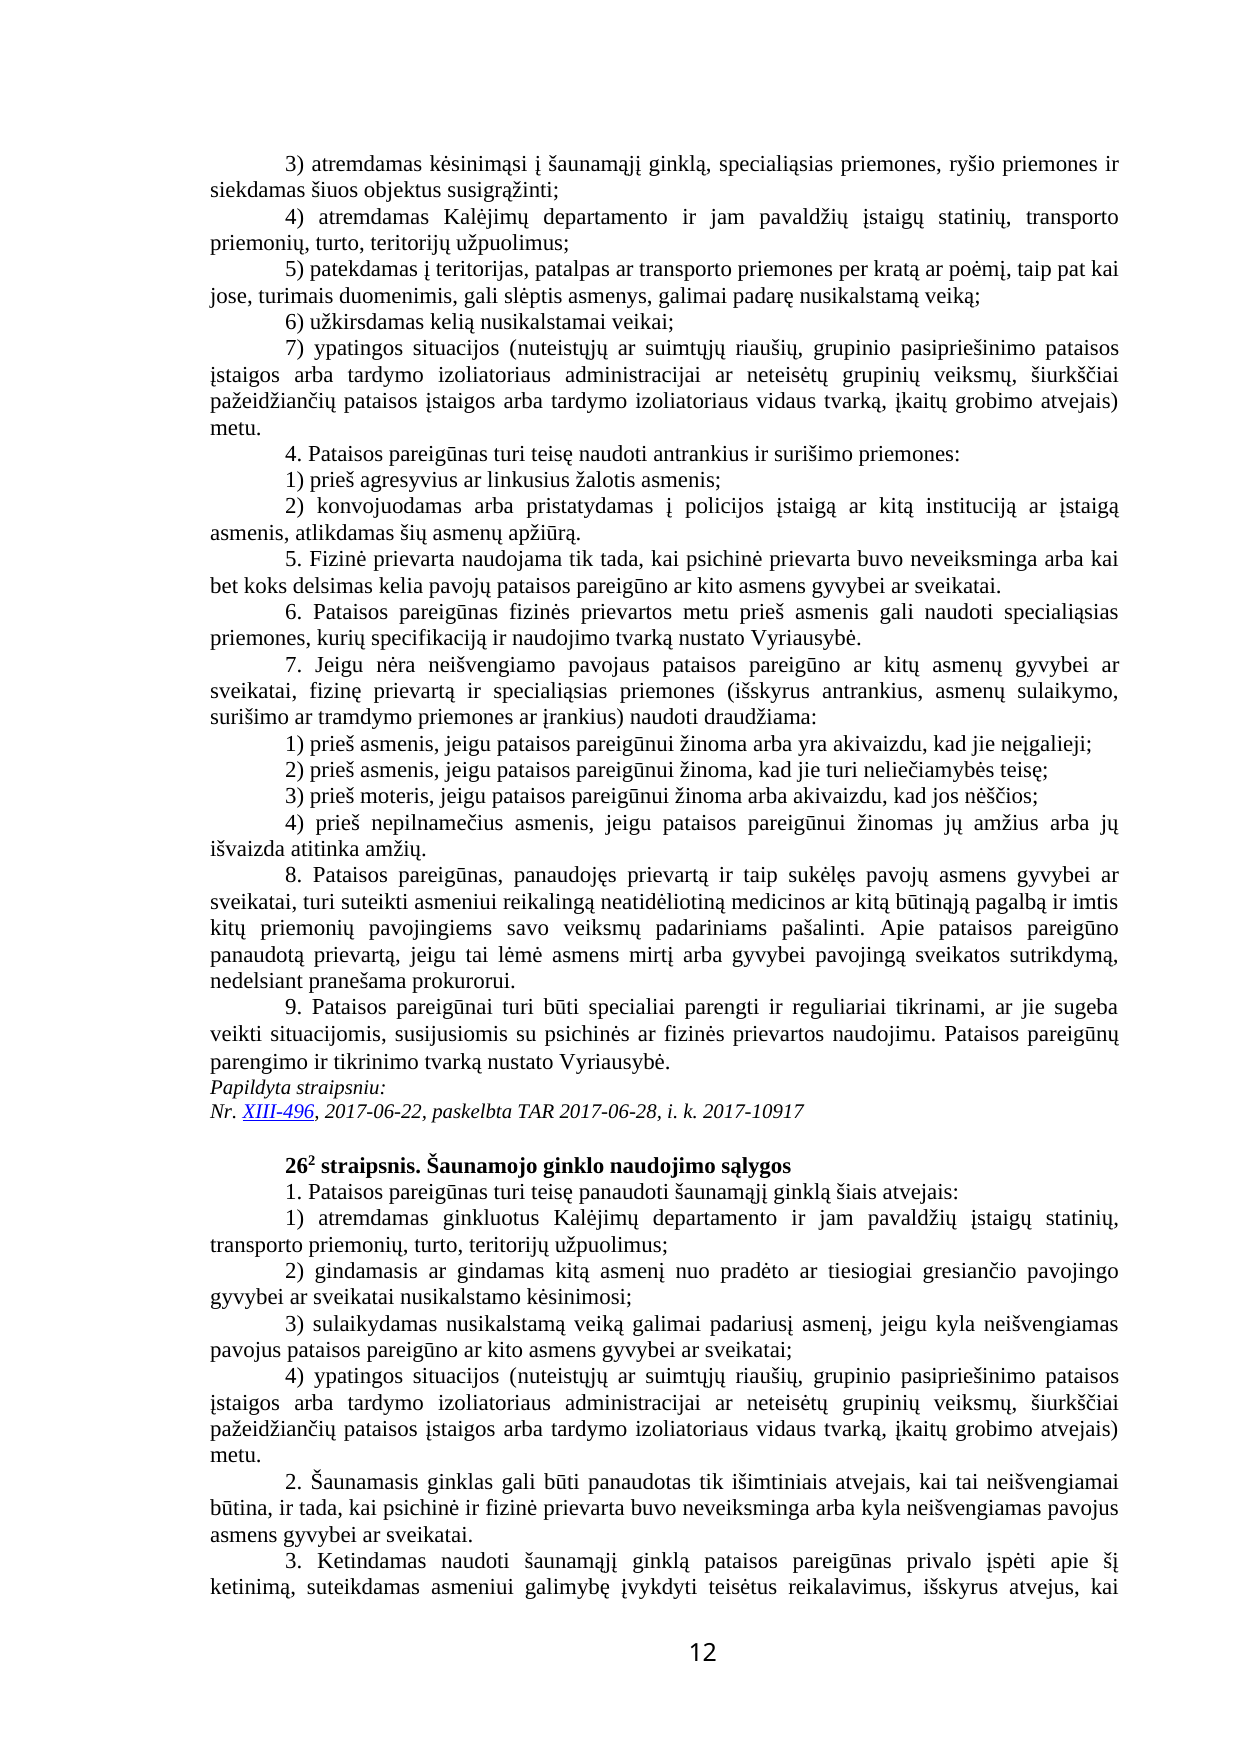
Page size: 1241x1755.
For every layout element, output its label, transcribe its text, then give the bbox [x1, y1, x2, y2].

text 7) ypatingos situacijos (nuteistųjų ar suimtųjų riaušių, grupinio pasipriešinimo pataisos įstaigos arba tardymo izoliatoriaus administracijai ar neteisėtų grupinių veiksmų, šiurkščiai pažeidžiančių pataisos įstaigos arba tardymo izoliatoriaus vidaus tvarką, įkaitų grobimo atvejais) metu. [210, 334, 1120, 440]
text 1) atremdamas ginkluotus Kalėjimų departamento ir jam pavaldžių įstaigų statinių, transporto priemonių, turto, teritorijų užpuolimus; [210, 1204, 1120, 1257]
text 6) užkirsdamas kelią nusikalstamai veikai; [210, 308, 1120, 334]
text 262 straipsnis. Šaunamojo ginklo naudojimo sąlygos [210, 1152, 1120, 1178]
text 2) konvojuodamas arba pristatydamas į policijos įstaigą ar kitą instituciją ar įstaigą asmenis, atlikdamas šių asmenų apžiūrą. [210, 493, 1120, 545]
text 8. Pataisos pareigūnas, panaudojęs prievartą ir taip sukėlęs pavojų asmens gyvybei ar sveikatai, turi suteikti asmeniui reikalingą neatidėliotiną medicinos ar kitą būtinąją pagalbą ir imtis kitų priemonių pavojingiems savo veiksmų padariniams pašalinti. Apie pataisos pareigūno panaudotą prievartą, jeigu tai lėmė asmens mirtį arba gyvybei pavojingą sveikatos sutrikdymą, nedelsiant pranešama prokurorui. [210, 862, 1120, 993]
text 5. Fizinė prievarta naudojama tik tada, kai psichinė prievarta buvo neveiksminga arba kai bet koks delsimas kelia pavojų pataisos pareigūno ar kito asmens gyvybei ar sveikatai. [210, 545, 1120, 598]
text Papildyta straipsniu: [210, 1075, 1120, 1099]
text 3) sulaikydamas nusikalstamą veiką galimai padariusį asmenį, jeigu kyla neišvengiamas pavojus pataisos pareigūno ar kito asmens gyvybei ar sveikatai; [210, 1310, 1120, 1362]
text 1) prieš asmenis, jeigu pataisos pareigūnui žinoma arba yra akivaizdu, kad jie neįgalieji; [210, 730, 1120, 756]
text 4. Pataisos pareigūnas turi teisę naudoti antrankius ir surišimo priemones: [210, 440, 1120, 466]
text 1) prieš agresyvius ar linkusius žalotis asmenis; [210, 466, 1120, 493]
text 3) prieš moteris, jeigu pataisos pareigūnui žinoma arba akivaizdu, kad jos nėščios; [210, 782, 1120, 809]
text 7. Jeigu nėra neišvengiamo pavojaus pataisos pareigūno ar kitų asmenų gyvybei ar sveikatai, fizinę prievartą ir specialiąsias priemones (išskyrus antrankius, asmenų sulaikymo, surišimo ar tramdymo priemones ar įrankius) naudoti draudžiama: [210, 651, 1120, 730]
text 6. Pataisos pareigūnas fizinės prievartos metu prieš asmenis gali naudoti specialiąsias priemones, kurių specifikaciją ir naudojimo tvarką nustato Vyriausybė. [210, 598, 1120, 651]
text 2) prieš asmenis, jeigu pataisos pareigūnui žinoma, kad jie turi neliečiamybės teisę; [210, 756, 1120, 782]
text 2. Šaunamasis ginklas gali būti panaudotas tik išimtiniais atvejais, kai tai neišvengiamai būtina, ir tada, kai psichinė ir fizinė prievarta buvo neveiksminga arba kyla neišvengiamas pavojus asmens gyvybei ar sveikatai. [210, 1468, 1120, 1547]
text 9. Pataisos pareigūnai turi būti specialiai parengti ir reguliariai tikrinami, ar jie sugeba veikti situacijomis, susijusiomis su psichinės ar fizinės prievartos naudojimu. Pataisos pareigūnų parengimo ir tikrinimo tvarką nustato Vyriausybė. [210, 993, 1120, 1075]
text 3) atremdamas kėsinimąsi į šaunamąjį ginklą, specialiąsias priemones, ryšio priemones ir siekdamas šiuos objektus susigrąžinti; [210, 150, 1120, 203]
text 2) gindamasis ar gindamas kitą asmenį nuo pradėto ar tiesiogiai gresiančio pavojingo gyvybei ar sveikatai nusikalstamo kėsinimosi; [210, 1257, 1120, 1310]
text 3. Ketindamas naudoti šaunamąjį ginklą pataisos pareigūnas privalo įspėti apie šį ketinimą, suteikdamas asmeniui galimybę įvykdyti teisėtus reikalavimus, išskyrus atvejus, kai [210, 1547, 1120, 1600]
text Nr. XIII-496, 2017-06-22, paskelbta TAR 2017-06-28, i. k. 2017-10917 [210, 1099, 1120, 1123]
text 4) ypatingos situacijos (nuteistųjų ar suimtųjų riaušių, grupinio pasipriešinimo pataisos įstaigos arba tardymo izoliatoriaus administracijai ar neteisėtų grupinių veiksmų, šiurkščiai pažeidžiančių pataisos įstaigos arba tardymo izoliatoriaus vidaus tvarką, įkaitų grobimo atvejais) metu. [210, 1362, 1120, 1468]
text 1. Pataisos pareigūnas turi teisę panaudoti šaunamąjį ginklą šiais atvejais: [210, 1178, 1120, 1204]
text 5) patekdamas į teritorijas, patalpas ar transporto priemones per kratą ar poėmį, taip pat kai jose, turimais duomenimis, gali slėptis asmenys, galimai padarę nusikalstamą veiką; [210, 255, 1120, 308]
text 4) prieš nepilnamečius asmenis, jeigu pataisos pareigūnui žinomas jų amžius arba jų išvaizda atitinka amžių. [210, 809, 1120, 862]
text 4) atremdamas Kalėjimų departamento ir jam pavaldžių įstaigų statinių, transporto priemonių, turto, teritorijų užpuolimus; [210, 203, 1120, 255]
